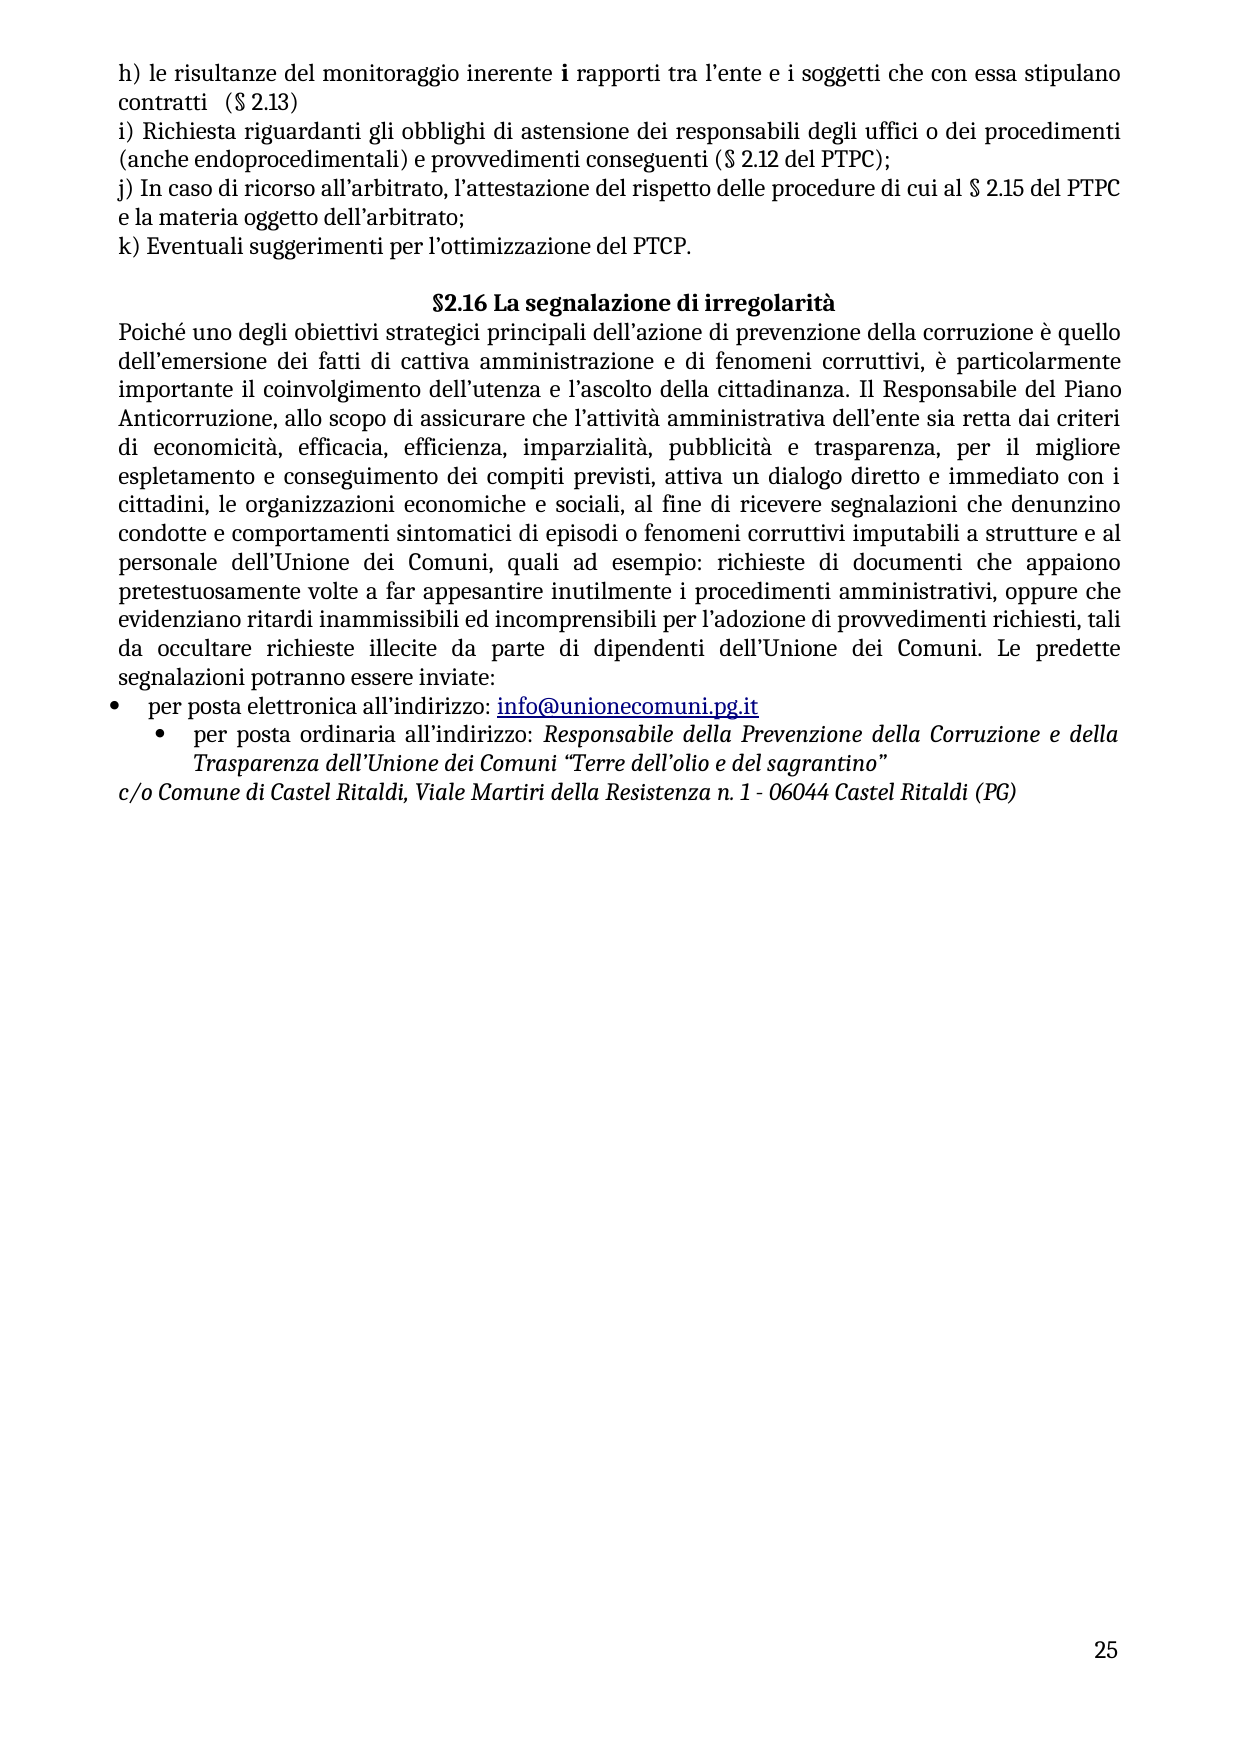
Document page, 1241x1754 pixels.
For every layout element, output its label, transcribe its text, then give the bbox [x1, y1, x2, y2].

list per posta ordinaria all’indirizzo: Responsabile della Prevenzione della Corruzione e della Trasparenza dell’Unione dei Comuni “Terre dell’olio e del sagrantino” [156, 720, 1122, 778]
text c/o Comune di Castel Ritaldi, Viale Martiri della Resistenza n. 1 - 06044 Castel Ritaldi (PG) [118, 778, 1122, 807]
text §2.16 La segnalazione di irregolarità [156, 289, 1122, 318]
text i) Richiesta riguardanti gli obblighi di astensione dei responsabili degli uffici o dei procedimenti (anche endoprocedimentali) e provvedimenti conseguenti (§ 2.12 del PTPC); [118, 117, 1122, 174]
text Poiché uno degli obiettivi strategici principali dell’azione di prevenzione della corruzione è quello dell’emersione dei fatti di cattiva amministrazione e di fenomeni corruttivi, è particolarmente importante il coinvolgimento dell’utenza e l’ascolto della cittadinanza. Il Responsabile del Piano Anticorruzione, allo scopo di assicurare che l’attività amministrativa dell’ente sia retta dai criteri di economicità, efficacia, efficienza, imparzialità, pubblicità e trasparenza, per il migliore espletamento e conseguimento dei compiti previsti, attiva un dialogo diretto e immediato con i cittadini, le organizzazioni economiche e sociali, al fine di ricevere segnalazioni che denunzino condotte e comportamenti sintomatici di episodi o fenomeni corruttivi imputabili a strutture e al personale dell’Unione dei Comuni, quali ad esempio: richieste di documenti che appaiono pretestuosamente volte a far appesantire inutilmente i procedimenti amministrativi, oppure che evidenziano ritardi inammissibili ed incomprensibili per l’adozione di provvedimenti richiesti, tali da occultare richieste illecite da parte di dipendenti dell’Unione dei Comuni. Le predette segnalazioni potranno essere inviate: [118, 318, 1122, 692]
text h) le risultanze del monitoraggio inerente i rapporti tra l’ente e i soggetti che con essa stipulano contratti (§ 2.13) [118, 59, 1122, 117]
text k) Eventuali suggerimenti per l’ottimizzazione del PTCP. [118, 232, 1122, 260]
list per posta elettronica all’indirizzo: info@unionecomuni.pg.it [110, 692, 1122, 720]
text j) In caso di ricorso all’arbitrato, l’attestazione del rispetto delle procedure di cui al § 2.15 del PTPC e la materia oggetto dell’arbitrato; [118, 174, 1122, 232]
